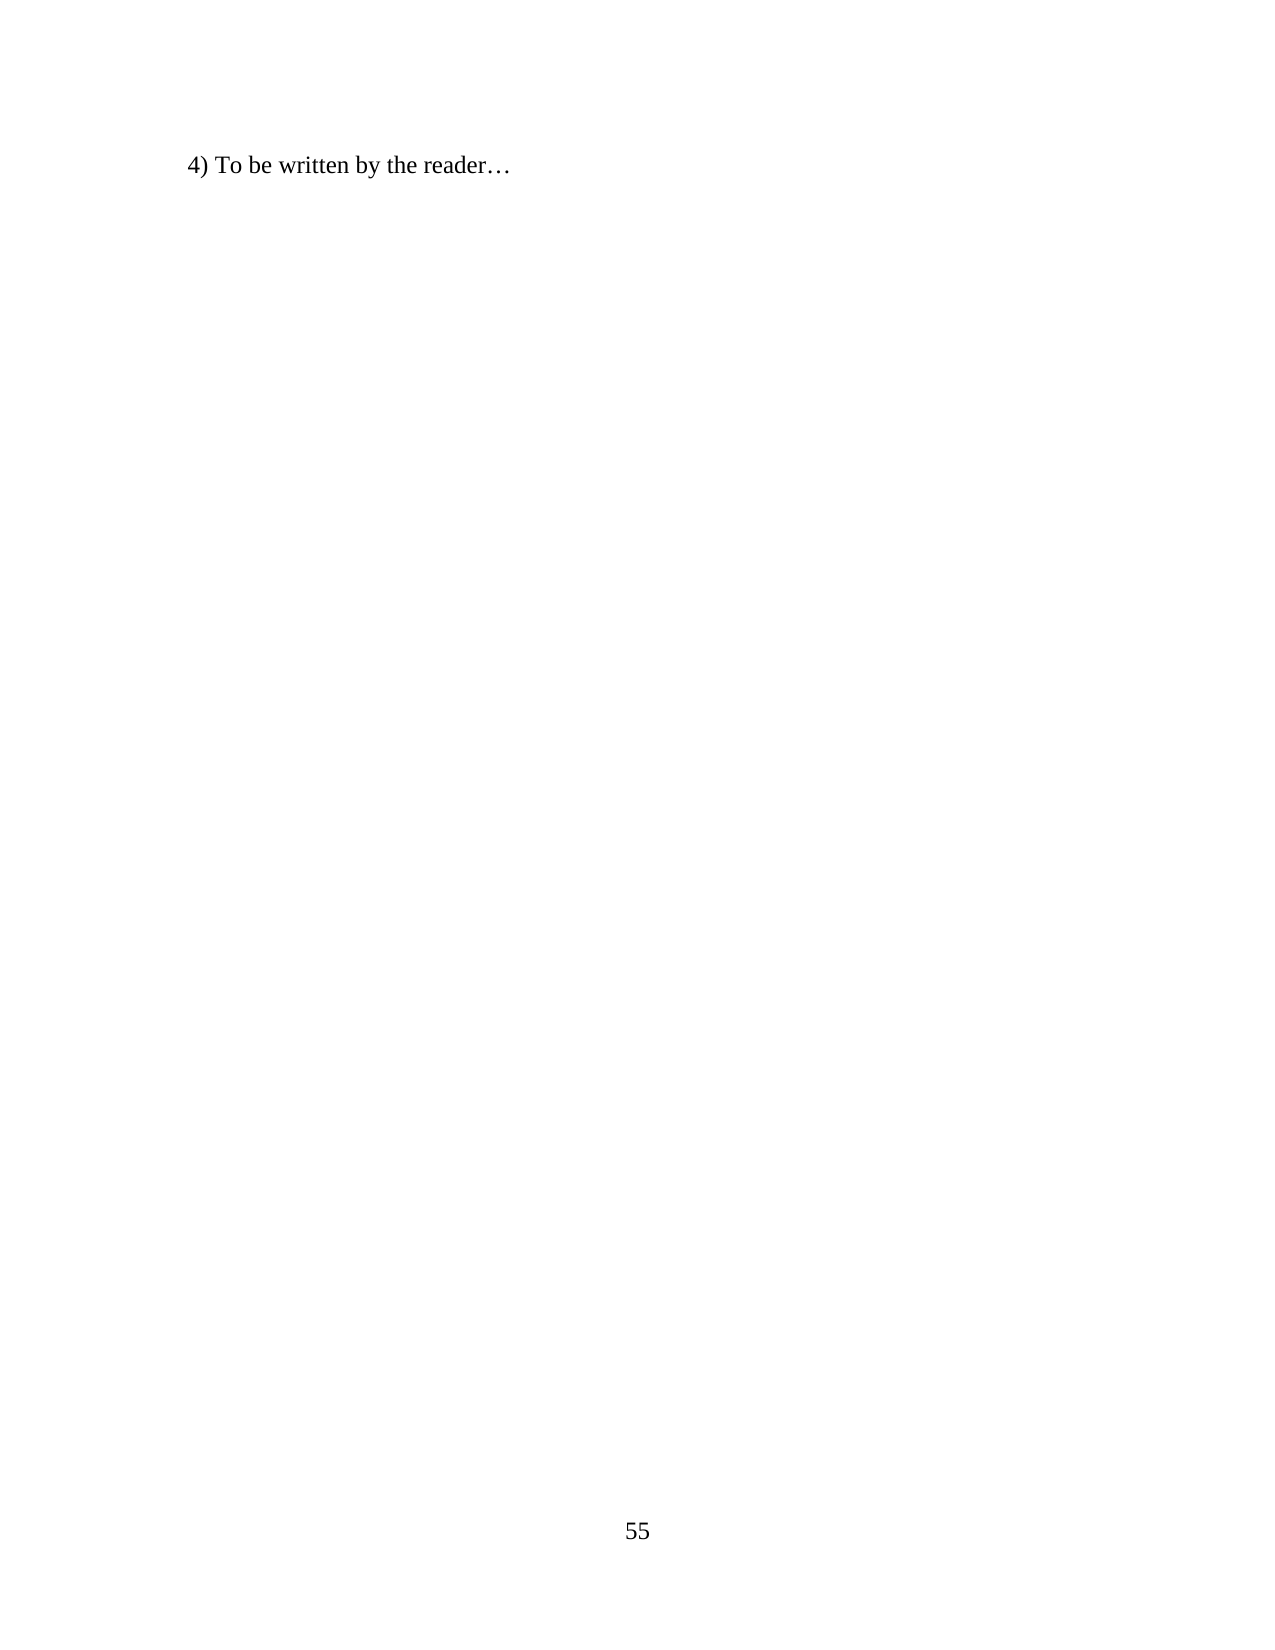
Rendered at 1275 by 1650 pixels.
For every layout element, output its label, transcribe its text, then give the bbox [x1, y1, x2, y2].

text 4) To be written by the reader… [187, 150, 1087, 179]
